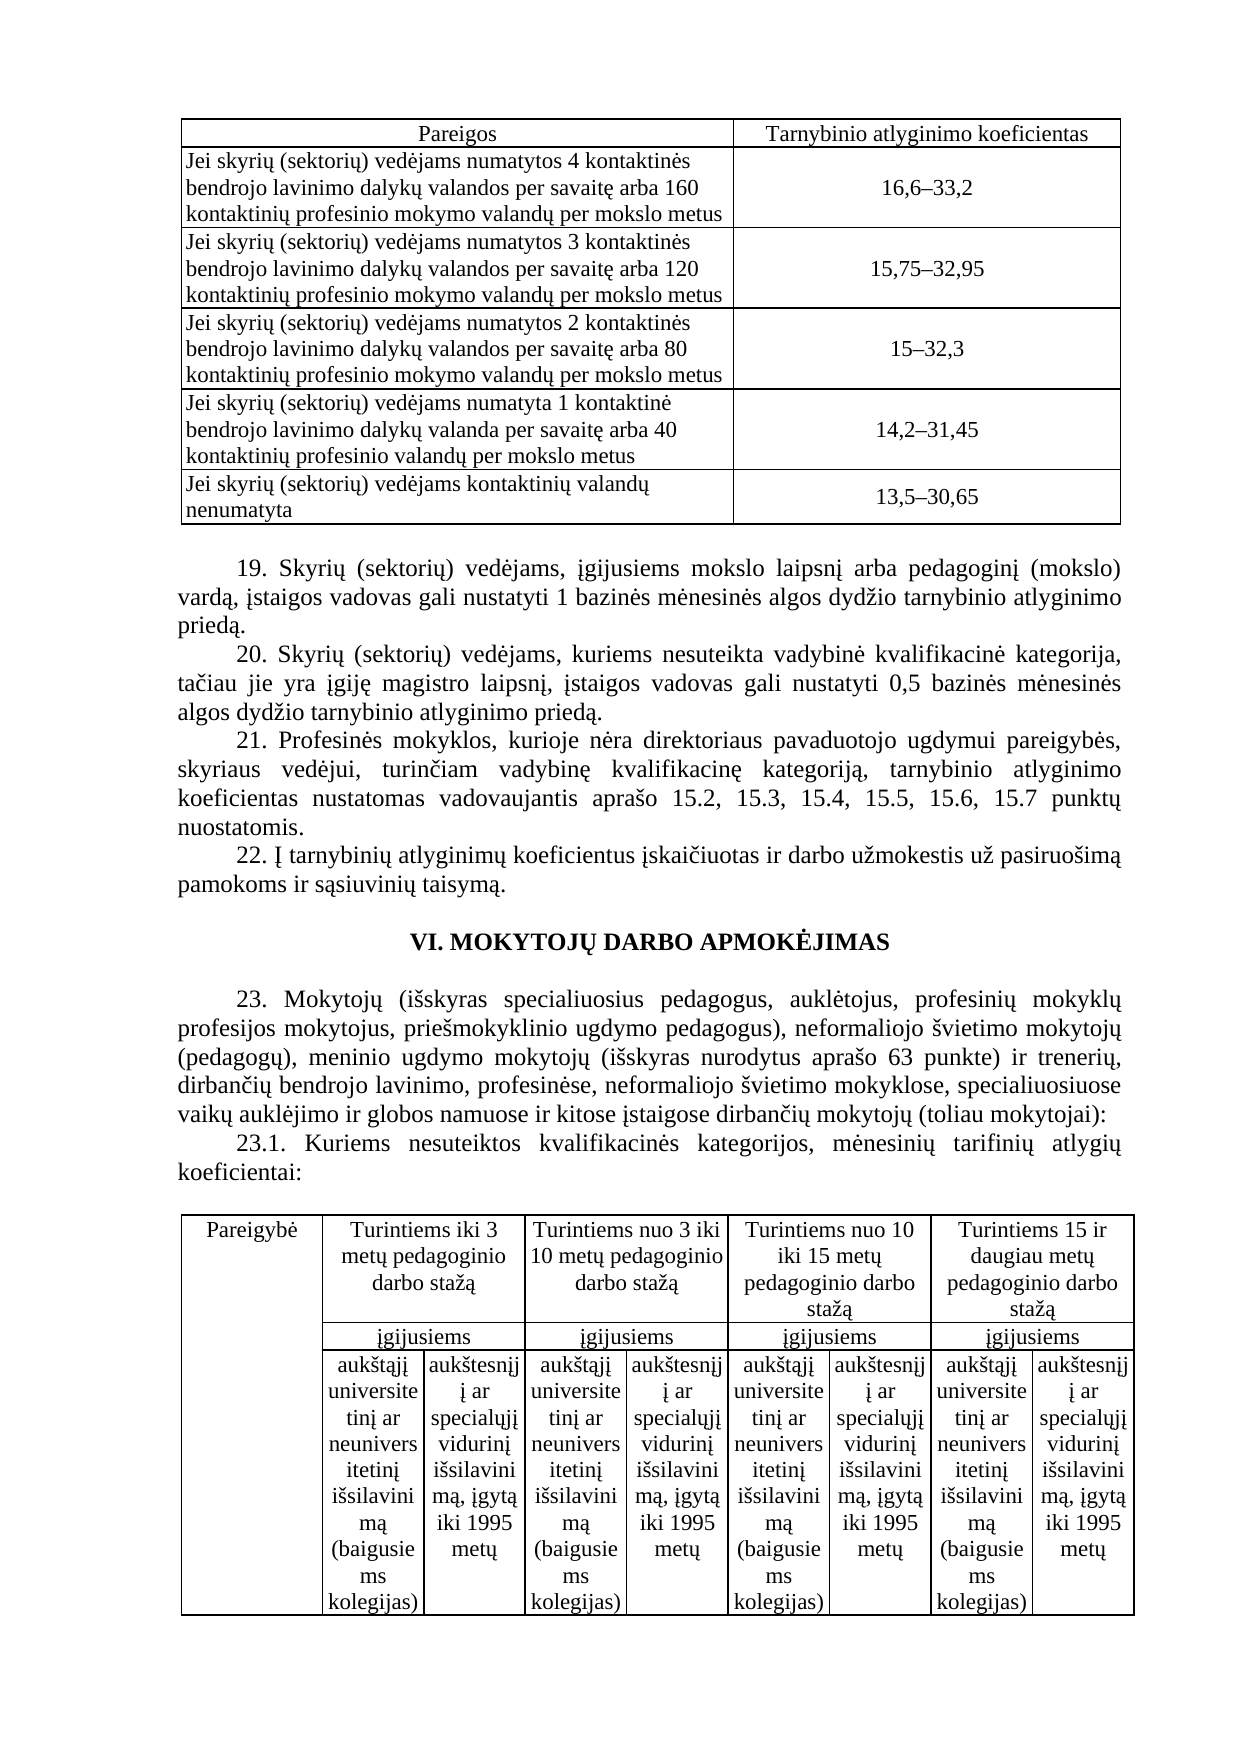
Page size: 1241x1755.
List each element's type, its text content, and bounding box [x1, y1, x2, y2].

table_cell Jei skyrių (sektorių) vedėjams numatytos 3 kontaktinės bendrojo lavinimo dalykų valandos per savaitę arba 120 kontaktinių profesinio mokymo valandų per mokslo metus [182, 228, 733, 307]
table_cell Jei skyrių (sektorių) vedėjams numatytos 4 kontaktinės bendrojo lavinimo dalykų valandos per savaitę arba 160 kontaktinių profesinio mokymo valandų per mokslo metus [182, 148, 733, 227]
table_cell aukštąjį universitetinį ar neuniversitetinį išsilavinimą (baigusiems kolegijas) [729, 1351, 829, 1614]
table_cell aukštąjį universitetinį ar neuniversitetinį išsilavinimą (baigusiems kolegijas) [932, 1351, 1032, 1614]
table_header Tarnybinio atlyginimo koeficientas [734, 120, 1120, 146]
text 23.1. Kuriems nesuteiktos kvalifikacinės kategorijos, mėnesinių tarifinių atlygių koeficientai: [177, 1128, 1122, 1186]
table_header Turintiems nuo 3 iki 10 metų pedagoginio darbo stažą [526, 1216, 727, 1321]
text 21. Profesinės mokyklos, kurioje nėra direktoriaus pavaduotojo ugdymui pareigybės, skyriaus vedėjui, turinčiam vadybinę kvalifikacinę kategoriją, tarnybinio atlyginimo koeficientas nustatomas vadovaujantis aprašo 15.2, 15.3, 15.4, 15.5, 15.6, 15.7 punktų nuostatomis. [177, 726, 1122, 841]
table_cell aukštesnįjį ar specialųjį vidurinį išsilavinimą, įgytą iki 1995 metų [1033, 1351, 1133, 1614]
text 22. Į tarnybinių atlyginimų koeficientus įskaičiuotas ir darbo užmokestis už pasiruošimą pamokoms ir sąsiuvinių taisymą. [177, 841, 1122, 898]
table_cell Jei skyrių (sektorių) vedėjams numatytos 2 kontaktinės bendrojo lavinimo dalykų valandos per savaitę arba 80 kontaktinių profesinio mokymo valandų per mokslo metus [182, 309, 733, 388]
table_cell aukštesnįjį ar specialųjį vidurinį išsilavinimą, įgytą iki 1995 metų [830, 1351, 930, 1614]
table_cell 15,75–32,95 [734, 228, 1120, 307]
table_cell įgijusiems [729, 1323, 930, 1349]
text 23. Mokytojų (išskyras specialiuosius pedagogus, auklėtojus, profesinių mokyklų profesijos mokytojus, priešmokyklinio ugdymo pedagogus), neformaliojo švietimo mokytojų (pedagogų), meninio ugdymo mokytojų (išskyras nurodytus aprašo 63 punkte) ir trenerių, dirbančių bendrojo lavinimo, profesinėse, neformaliojo švietimo mokyklose, specialiuosiuose vaikų auklėjimo ir globos namuose ir kitose įstaigose dirbančių mokytojų (toliau mokytojai): [177, 984, 1122, 1128]
text 20. Skyrių (sektorių) vedėjams, kuriems nesuteikta vadybinė kvalifikacinė kategorija, tačiau jie yra įgiję magistro laipsnį, įstaigos vadovas gali nustatyti 0,5 bazinės mėnesinės algos dydžio tarnybinio atlyginimo priedą. [177, 639, 1122, 726]
table_cell 15–32,3 [734, 309, 1120, 388]
table_cell įgijusiems [323, 1323, 524, 1349]
text VI. MOKYTOJŲ DARBO APMOKĖJIMAS [177, 927, 1122, 956]
table_header Pareigybė [182, 1216, 322, 1614]
table_cell Jei skyrių (sektorių) vedėjams numatyta 1 kontaktinė bendrojo lavinimo dalykų valanda per savaitę arba 40 kontaktinių profesinio valandų per mokslo metus [182, 390, 733, 468]
table_header Pareigos [182, 120, 733, 146]
table_cell 14,2–31,45 [734, 390, 1120, 468]
table_cell aukštesnįjį ar specialųjį vidurinį išsilavinimą, įgytą iki 1995 metų [425, 1351, 524, 1614]
table_cell aukštąjį universitetinį ar neuniversitetinį išsilavinimą (baigusiems kolegijas) [526, 1351, 626, 1614]
table_header Turintiems 15 ir daugiau metų pedagoginio darbo stažą [932, 1216, 1133, 1321]
table_header Turintiems iki 3 metų pedagoginio darbo stažą [323, 1216, 524, 1321]
table_cell 13,5–30,65 [734, 470, 1120, 523]
table_cell Jei skyrių (sektorių) vedėjams kontaktinių valandų nenumatyta [182, 470, 733, 523]
table_cell 16,6–33,2 [734, 148, 1120, 227]
table_cell aukštesnįjį ar specialųjį vidurinį išsilavinimą, įgytą iki 1995 metų [627, 1351, 727, 1614]
table_header Turintiems nuo 10 iki 15 metų pedagoginio darbo stažą [729, 1216, 930, 1321]
text 19. Skyrių (sektorių) vedėjams, įgijusiems mokslo laipsnį arba pedagoginį (mokslo) vardą, įstaigos vadovas gali nustatyti 1 bazinės mėnesinės algos dydžio tarnybinio atlyginimo priedą. [177, 553, 1122, 639]
table_cell įgijusiems [932, 1323, 1133, 1349]
table_cell aukštąjį universitetinį ar neuniversitetinį išsilavinimą (baigusiems kolegijas) [323, 1351, 423, 1614]
table_cell įgijusiems [526, 1323, 727, 1349]
